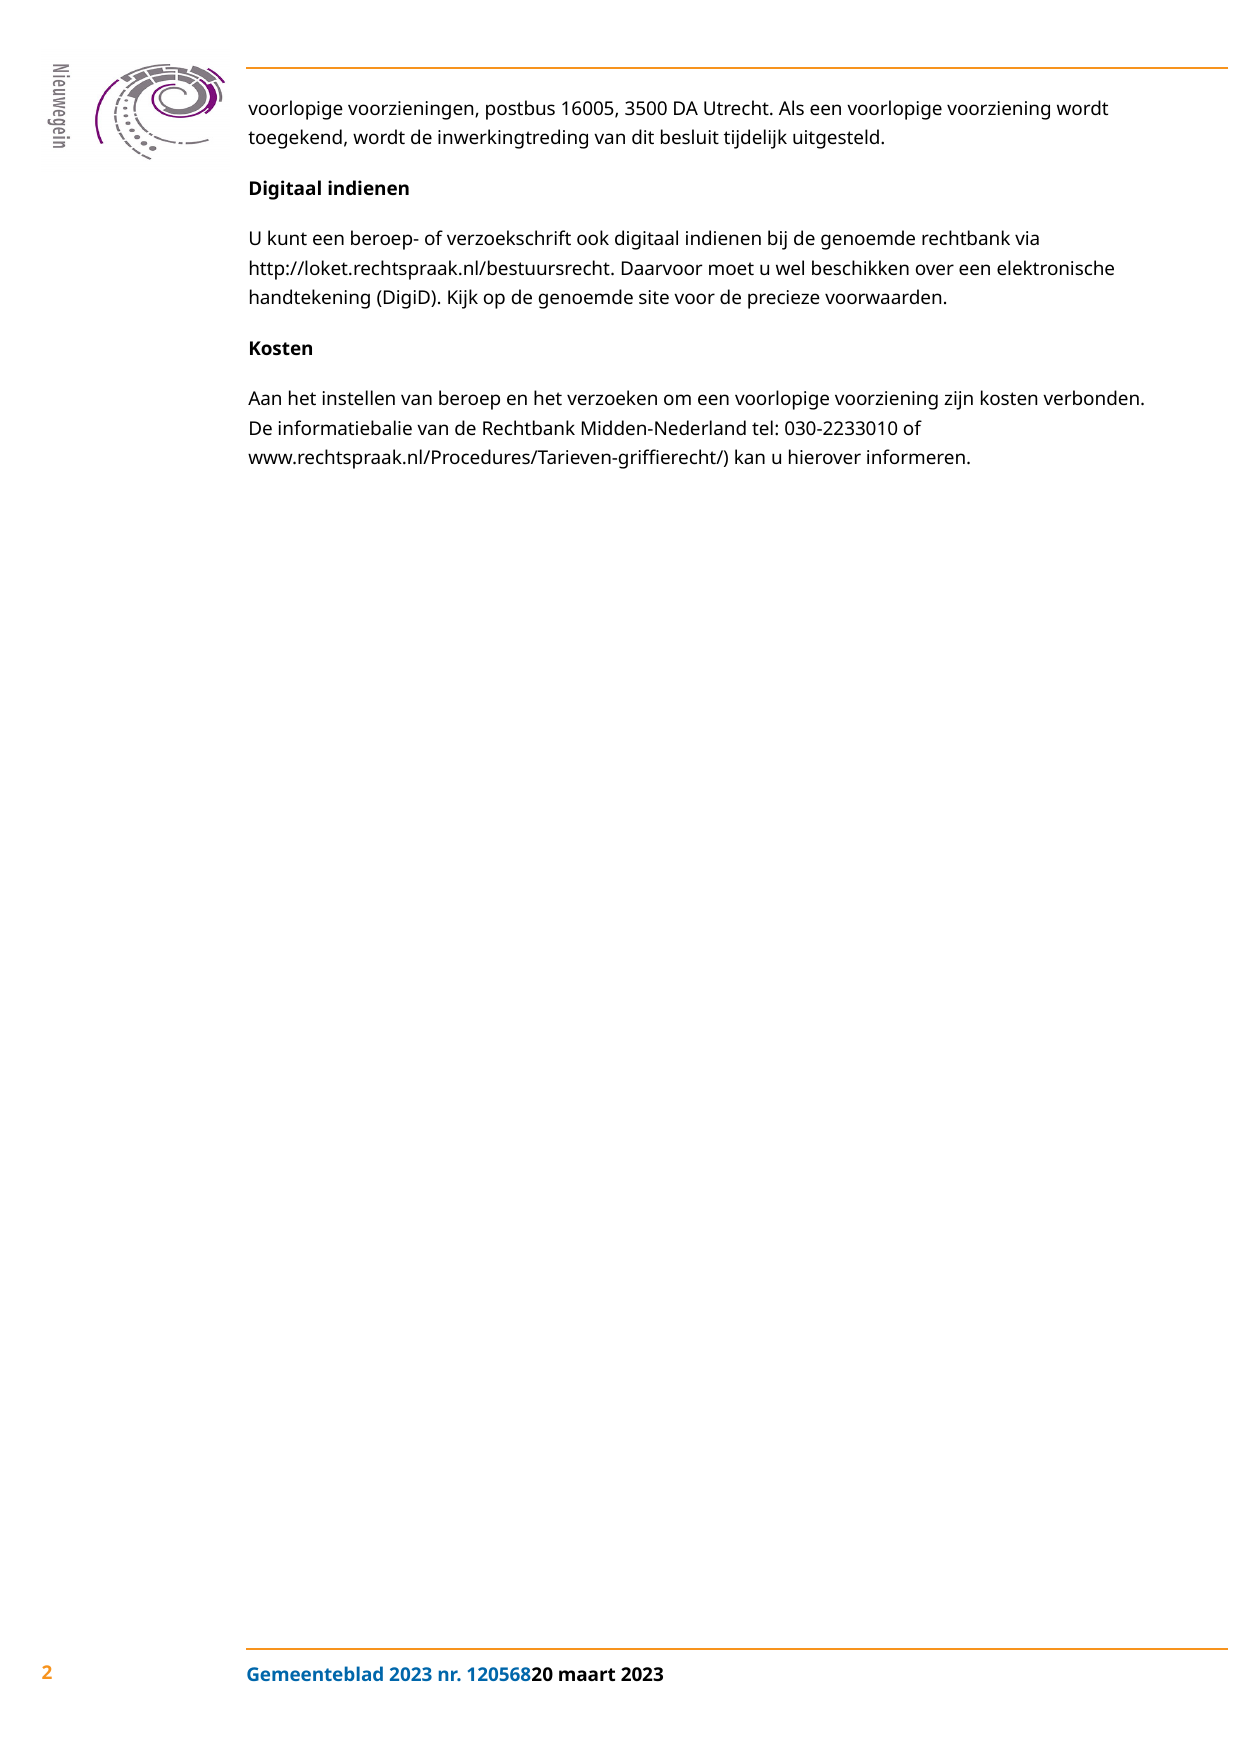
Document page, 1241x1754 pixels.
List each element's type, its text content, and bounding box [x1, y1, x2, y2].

text U kunt een beroep- of verzoekschrift ook digitaal indienen bij de genoemde rechtbank via http://loket.rechtspraak.nl/bestuursrecht. Daarvoor moet u wel beschikken over een elektronische handtekening (DigiD). Kijk op de genoemde site voor de precieze voorwaarden. [248, 225, 1152, 310]
text Digitaal indienen [248, 175, 1152, 201]
picture [41, 47, 231, 172]
text Kosten [248, 335, 1152, 361]
text Aan het instellen van beroep en het verzoeken om een voorlopige voorziening zijn kosten verbonden. De informatiebalie van de Rechtbank Midden-Nederland tel: 030-2233010 of www.rechtspraak.nl/Procedures/Tarieven-griffierecht/) kan u hierover informeren. [248, 385, 1152, 470]
text voorlopige voorzieningen, postbus 16005, 3500 DA Utrecht. Als een voorlopige voorziening wordt toegekend, wordt de inwerkingtreding van dit besluit tijdelijk uitgesteld. [248, 95, 1152, 150]
